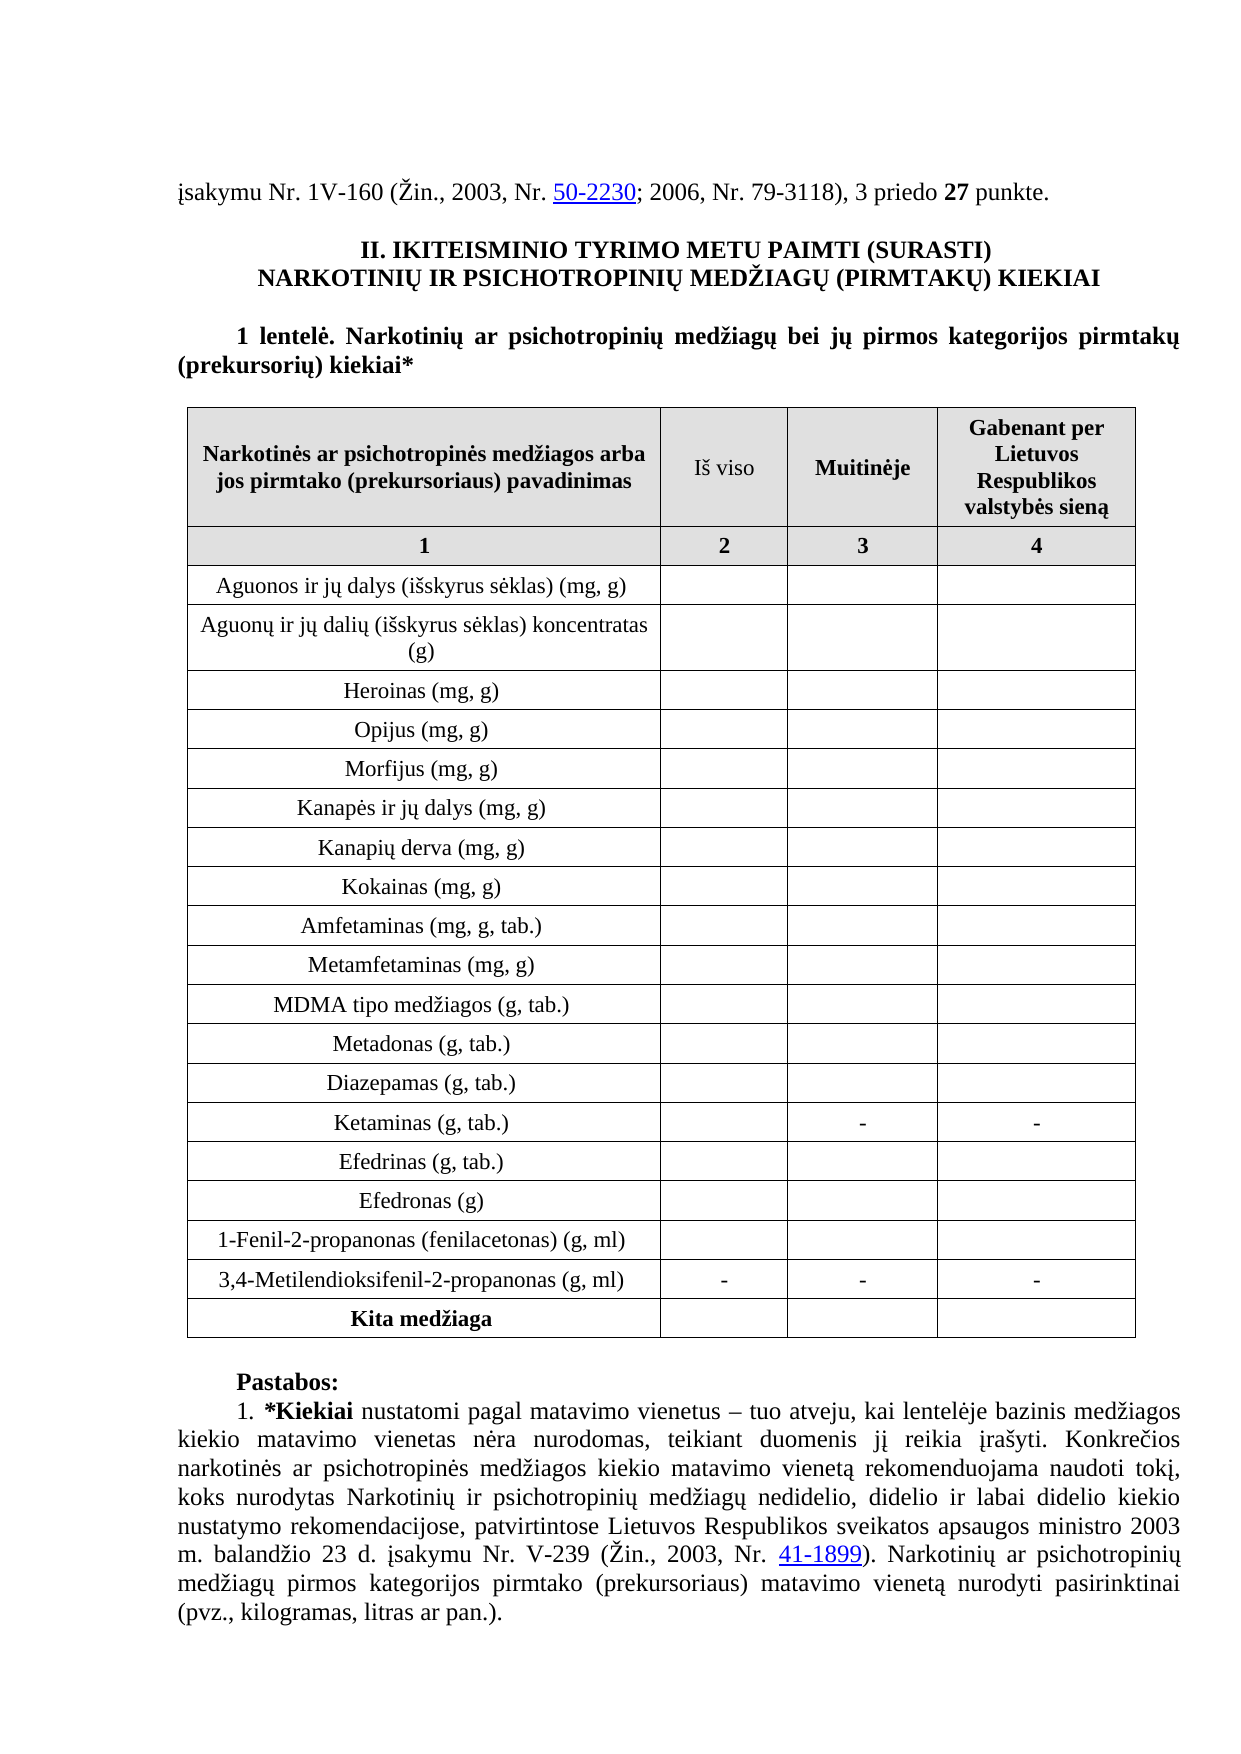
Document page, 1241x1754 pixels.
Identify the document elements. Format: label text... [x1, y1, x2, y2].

table_cell [788, 749, 937, 787]
table_cell 1-Fenil-2-propanonas (fenilacetonas) (g, ml) [188, 1221, 660, 1259]
table_cell Aguonos ir jų dalys (išskyrus sėklas) (mg, g) [188, 566, 660, 604]
table_header Narkotinės ar psichotropinės medžiagos arba jos pirmtako (prekursoriaus) pavadinimas [188, 408, 660, 526]
table_cell [938, 1064, 1135, 1102]
table_cell [788, 1181, 937, 1219]
table_cell [938, 710, 1135, 748]
table_cell 2 [661, 527, 787, 565]
table_cell Metadonas (g, tab.) [188, 1024, 660, 1062]
table_cell Morfijus (mg, g) [188, 749, 660, 787]
table_cell [661, 710, 787, 748]
table_cell Efedronas (g) [188, 1181, 660, 1219]
text įsakymu Nr. 1V-160 (Žin., 2003, Nr. 50-2230; 2006, Nr. 79-3118), 3 priedo 27 punkte. [177, 177, 1181, 206]
table_cell [788, 789, 937, 827]
table_cell 4 [938, 527, 1135, 565]
table_cell 3 [788, 527, 937, 565]
table_cell [661, 1142, 787, 1180]
table_cell [661, 566, 787, 604]
table_cell [938, 671, 1135, 709]
table_cell [661, 1221, 787, 1259]
table_cell [938, 906, 1135, 944]
table_cell [788, 828, 937, 866]
table_cell Diazepamas (g, tab.) [188, 1064, 660, 1102]
table_cell [788, 710, 937, 748]
table_cell [938, 867, 1135, 905]
table_cell - [938, 1103, 1135, 1141]
table_cell [788, 1064, 937, 1102]
table_cell Ketaminas (g, tab.) [188, 1103, 660, 1141]
table_cell [938, 985, 1135, 1023]
table_cell [788, 946, 937, 984]
table_cell Kokainas (mg, g) [188, 867, 660, 905]
table_cell [788, 1299, 937, 1337]
table_cell Kanapės ir jų dalys (mg, g) [188, 789, 660, 827]
table_cell Metamfetaminas (mg, g) [188, 946, 660, 984]
table_cell [661, 1181, 787, 1219]
table_cell [788, 1024, 937, 1062]
table_cell [788, 985, 937, 1023]
table_cell [661, 605, 787, 670]
text 1. *Kiekiai nustatomi pagal matavimo vienetus – tuo atveju, kai lentelėje bazinis medžiagos kiekio matavimo vienetas nėra nurodomas, teikiant duomenis jį reikia įrašyti. Konkrečios narkotinės ar psichotropinės medžiagos kiekio matavimo vienetą rekomenduojama naudoti tokį, koks nurodytas Narkotinių ir psichotropinių medžiagų nedidelio, didelio ir labai didelio kiekio nustatymo rekomendacijose, patvirtintose Lietuvos Respublikos sveikatos apsaugos ministro 2003 m. balandžio 23 d. įsakymu Nr. V-239 (Žin., 2003, Nr. 41-1899). Narkotinių ar psichotropinių medžiagų pirmos kategorijos pirmtako (prekursoriaus) matavimo vienetą nurodyti pasirinktinai (pvz., kilogramas, litras ar pan.). [177, 1396, 1181, 1626]
table_cell [661, 1299, 787, 1337]
table_cell [661, 906, 787, 944]
table_cell [788, 605, 937, 670]
table_header Muitinėje [788, 408, 937, 526]
table_cell Heroinas (mg, g) [188, 671, 660, 709]
table_cell - [788, 1103, 937, 1141]
table_cell Kanapių derva (mg, g) [188, 828, 660, 866]
table_cell [938, 566, 1135, 604]
table_cell [661, 749, 787, 787]
text II. IKITEISMINIO TYRIMO METU PAIMTI (SURASTI) [177, 235, 1181, 263]
table_cell [661, 789, 787, 827]
table_cell [661, 1024, 787, 1062]
table_cell [661, 671, 787, 709]
table_cell [938, 1299, 1135, 1337]
table_cell - [661, 1260, 787, 1298]
table_cell [661, 867, 787, 905]
text Pastabos: [177, 1367, 1181, 1396]
table_cell Kita medžiaga [188, 1299, 660, 1337]
table_cell [788, 906, 937, 944]
text 1 lentelė. Narkotinių ar psichotropinių medžiagų bei jų pirmos kategorijos pirmtakų (prekursorių) kiekiai* [177, 321, 1181, 378]
table_cell [938, 605, 1135, 670]
table_cell [788, 671, 937, 709]
table_cell [938, 946, 1135, 984]
table_cell [788, 867, 937, 905]
table_cell [938, 789, 1135, 827]
table_cell Aguonų ir jų dalių (išskyrus sėklas) koncentratas (g) [188, 605, 660, 670]
table_cell 3,4-Metilendioksifenil-2-propanonas (g, ml) [188, 1260, 660, 1298]
table_cell [788, 566, 937, 604]
table_cell Amfetaminas (mg, g, tab.) [188, 906, 660, 944]
table_cell [661, 985, 787, 1023]
table_cell Opijus (mg, g) [188, 710, 660, 748]
text NARKOTINIŲ IR PSICHOTROPINIŲ MEDŽIAGŲ (PIRMTAKŲ) KIEKIAI [177, 263, 1181, 292]
table_cell [938, 749, 1135, 787]
table_cell [938, 1024, 1135, 1062]
table_cell [938, 1181, 1135, 1219]
table_header Gabenant per Lietuvos Respublikos valstybės sieną [938, 408, 1135, 526]
table_cell Efedrinas (g, tab.) [188, 1142, 660, 1180]
table_cell [938, 1142, 1135, 1180]
table_cell [661, 828, 787, 866]
table_cell [661, 946, 787, 984]
table_cell [661, 1103, 787, 1141]
table_cell [788, 1142, 937, 1180]
table_cell MDMA tipo medžiagos (g, tab.) [188, 985, 660, 1023]
table_cell - [788, 1260, 937, 1298]
table_header Iš viso [661, 408, 787, 526]
table_cell [938, 1221, 1135, 1259]
table_cell - [938, 1260, 1135, 1298]
table_cell [938, 828, 1135, 866]
table_cell 1 [188, 527, 660, 565]
table_cell [788, 1221, 937, 1259]
table_cell [661, 1064, 787, 1102]
